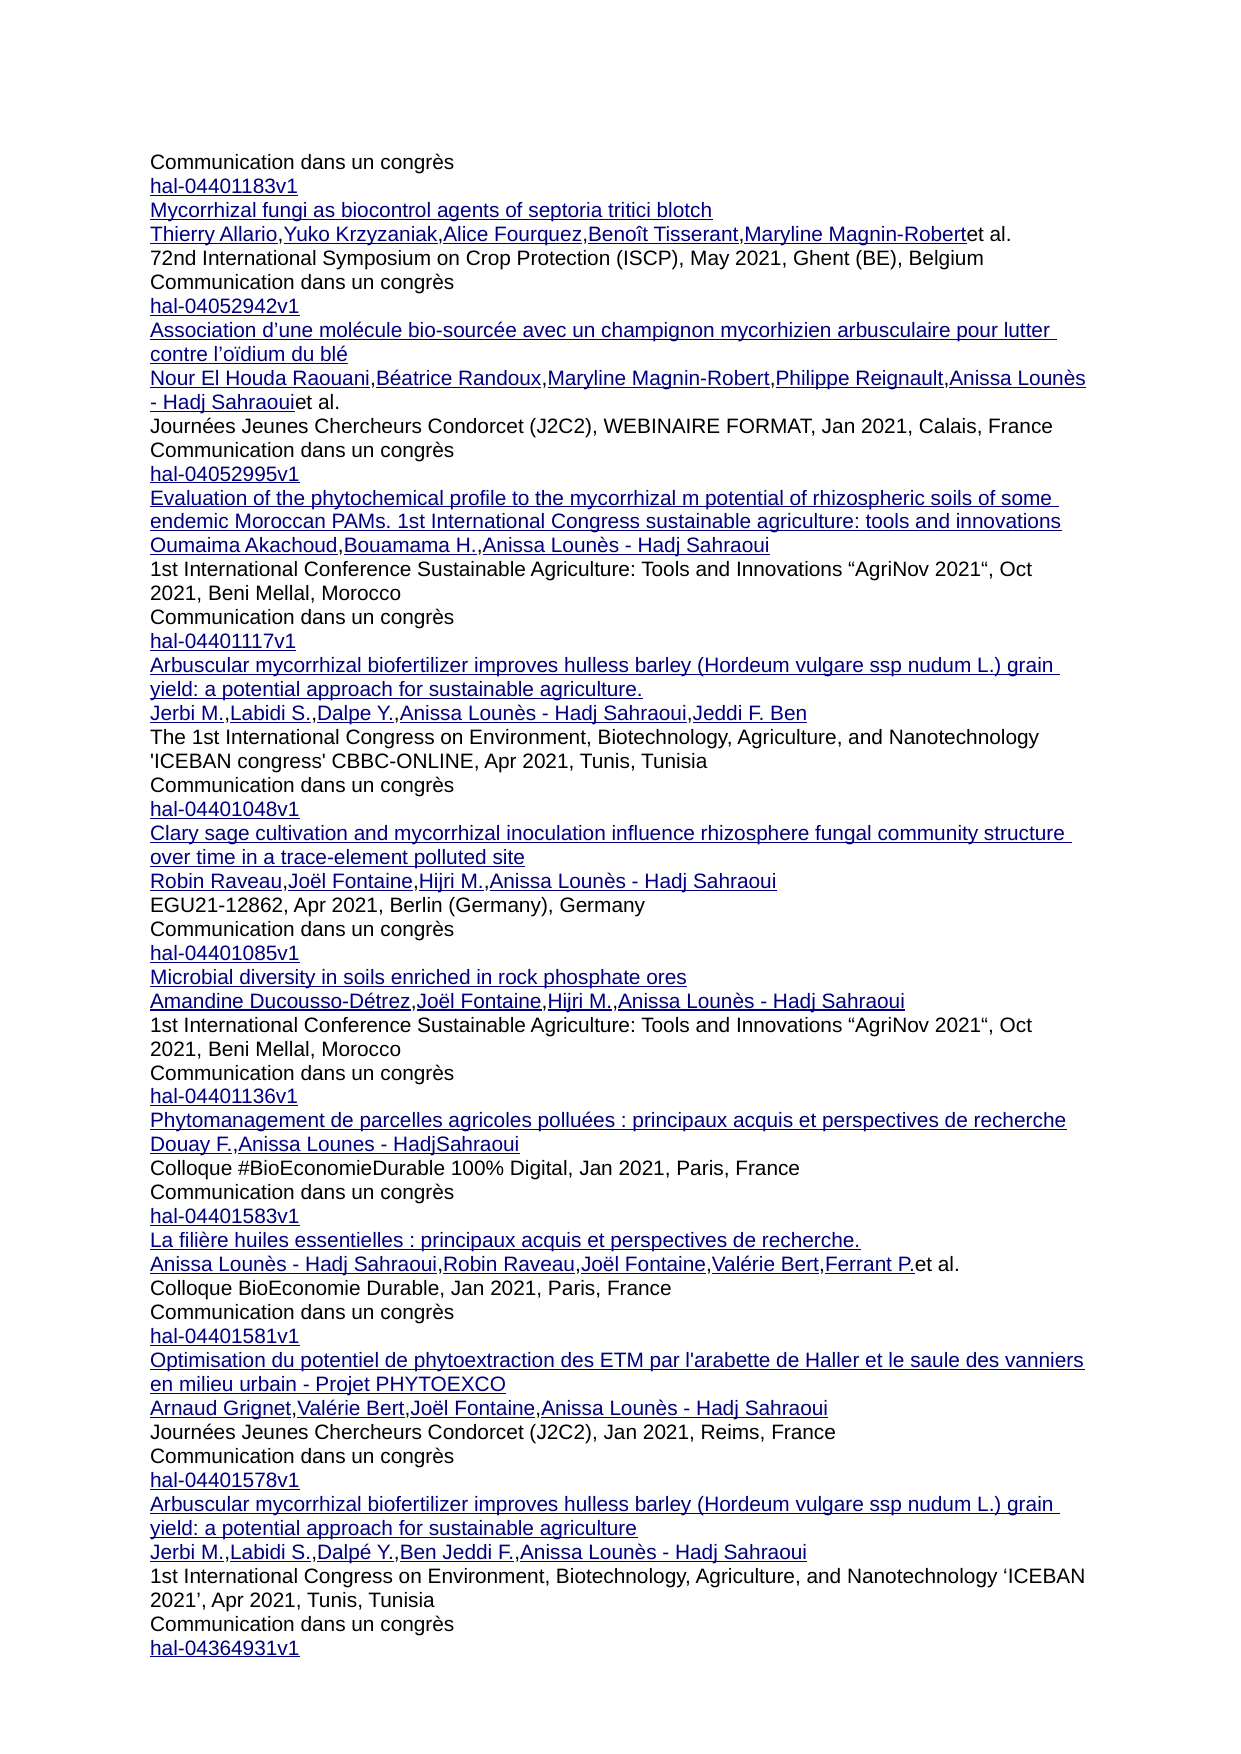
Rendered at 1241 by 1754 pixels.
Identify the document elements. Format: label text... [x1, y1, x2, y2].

table_cell Microbial diversity in soils enriched in rock phosphate ores Amandine Ducousso-Détrez,Joël Fontaine,Hijri M.,Anissa Lounès - Hadj Sahraoui 1st International Conference Sustainable Agriculture: Tools and Innovations “AgriNov 2021“, Oct 2021, Beni Mellal, Morocco Communication dans un congrès hal-04401136v1 [150, 965, 1090, 1108]
table_cell Optimisation du potentiel de phytoextraction des ETM par l'arabette de Haller et le saule des vanniers en milieu urbain - Projet PHYTOEXCO Arnaud Grignet,Valérie Bert,Joël Fontaine,Anissa Lounès - Hadj Sahraoui Journées Jeunes Chercheurs Condorcet (J2C2), Jan 2021, Reims, France Communication dans un congrès hal-04401578v1 [150, 1348, 1090, 1492]
table_cell Evaluation of the phytochemical profile to the mycorrhizal m potential of rhizospheric soils of some endemic Moroccan PAMs. 1st International Congress sustainable agriculture: tools and innovations Oumaima Akachoud,Bouamama H.,Anissa Lounès - Hadj Sahraoui 1st International Conference Sustainable Agriculture: Tools and Innovations “AgriNov 2021“, Oct 2021, Beni Mellal, Morocco Communication dans un congrès hal-04401117v1 [150, 485, 1090, 653]
table_cell Arbuscular mycorrhizal biofertilizer improves hulless barley (Hordeum vulgare ssp nudum L.) grain yield: a potential approach for sustainable agriculture Jerbi M.,Labidi S.,Dalpé Y.,Ben Jeddi F.,Anissa Lounès - Hadj Sahraoui 1st International Congress on Environment, Biotechnology, Agriculture, and Nanotechnology ‘ICEBAN 2021’, Apr 2021, Tunis, Tunisia Communication dans un congrès hal-04364931v1 [150, 1492, 1090, 1659]
table_cell Arbuscular mycorrhizal biofertilizer improves hulless barley (Hordeum vulgare ssp nudum L.) grain yield: a potential approach for sustainable agriculture. Jerbi M.,Labidi S.,Dalpe Y.,Anissa Lounès - Hadj Sahraoui,Jeddi F. Ben The 1st International Congress on Environment, Biotechnology, Agriculture, and Nanotechnology 'ICEBAN congress' CBBC-ONLINE, Apr 2021, Tunis, Tunisia Communication dans un congrès hal-04401048v1 [150, 653, 1090, 821]
table_cell Communication dans un congrès hal-04401183v1 [150, 150, 1090, 198]
table_cell Mycorrhizal fungi as biocontrol agents of septoria tritici blotch Thierry Allario,Yuko Krzyzaniak,Alice Fourquez,Benoît Tisserant,Maryline Magnin-Robertet al. 72nd International Symposium on Crop Protection (ISCP), May 2021, Ghent (BE), Belgium Communication dans un congrès hal-04052942v1 [150, 198, 1090, 318]
table_cell La filière huiles essentielles : principaux acquis et perspectives de recherche. Anissa Lounès - Hadj Sahraoui,Robin Raveau,Joël Fontaine,Valérie Bert,Ferrant P.et al. Colloque BioEconomie Durable, Jan 2021, Paris, France Communication dans un congrès hal-04401581v1 [150, 1228, 1090, 1348]
table_cell Phytomanagement de parcelles agricoles polluées : principaux acquis et perspectives de recherche Douay F.,Anissa Lounes - HadjSahraoui Colloque #BioEconomieDurable 100% Digital, Jan 2021, Paris, France Communication dans un congrès hal-04401583v1 [150, 1108, 1090, 1228]
table_cell Clary sage cultivation and mycorrhizal inoculation influence rhizosphere fungal community structure over time in a trace-element polluted site Robin Raveau,Joël Fontaine,Hijri M.,Anissa Lounès - Hadj Sahraoui EGU21-12862, Apr 2021, Berlin (Germany), Germany Communication dans un congrès hal-04401085v1 [150, 821, 1090, 964]
table_cell Association d’une molécule bio-sourcée avec un champignon mycorhizien arbusculaire pour lutter contre l’oïdium du blé Nour El Houda Raouani,Béatrice Randoux,Maryline Magnin-Robert,Philippe Reignault,Anissa Lounès - Hadj Sahraouiet al. Journées Jeunes Chercheurs Condorcet (J2C2), WEBINAIRE FORMAT, Jan 2021, Calais, France Communication dans un congrès hal-04052995v1 [150, 318, 1090, 485]
